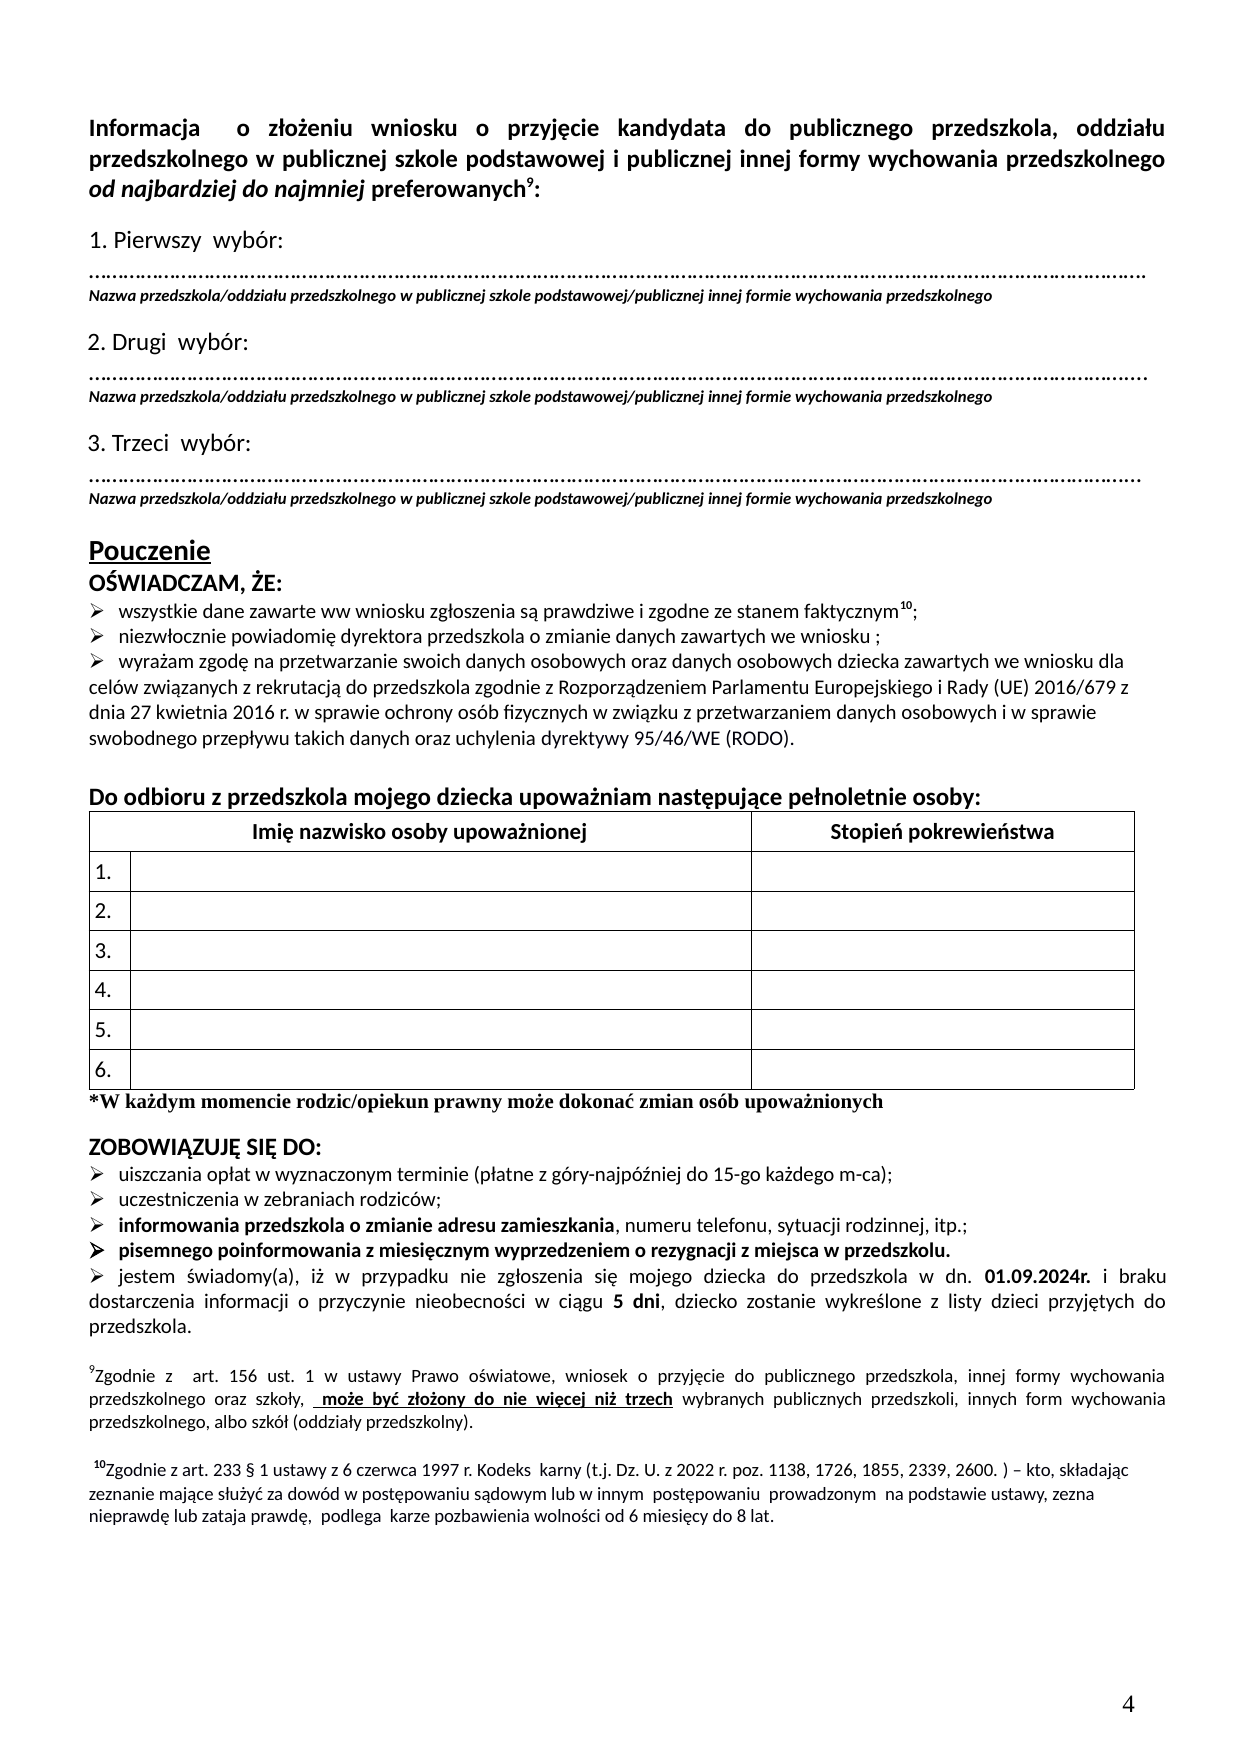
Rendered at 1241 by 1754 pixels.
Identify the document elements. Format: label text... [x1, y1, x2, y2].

table_cell 1. [90, 852, 130, 891]
text 2. Drugi wybór: [53, 326, 1167, 356]
list uiszczania opłat w wyznaczonym terminie (płatne z góry-najpóźniej do 15-go każdego m-ca); [89, 1161, 1167, 1187]
text ………………………………………………………………………………………………………………………………………………………………... [89, 458, 1167, 488]
table_cell [131, 1050, 751, 1088]
text 1. Pierwszy wybór: [89, 224, 1167, 254]
list wszystkie dane zawarte ww wniosku zgłoszenia są prawdziwe i zgodne ze stanem faktycznym10; [89, 598, 1167, 623]
text …………………………………………………………………………………………………………………………………………………………………. [89, 254, 1167, 285]
table_cell 5. [90, 1010, 130, 1049]
list jestem świadomy(a), iż w przypadku nie zgłoszenia się mojego dziecka do przedszkola w dn. 01.09.2024r. i braku dostarczenia informacji o przyczynie nieobecności w ciągu 5 dni, dziecko zostanie wykreślone z listy dzieci przyjętych do przedszkola. [89, 1263, 1167, 1339]
text Nazwa przedszkola/oddziału przedszkolnego w publicznej szkole podstawowej/publicznej innej formie wychowania przedszkolnego [89, 285, 1167, 305]
text 10Zgodnie z art. 233 § 1 ustawy z 6 czerwca 1997 r. Kodeks karny (t.j. Dz. U. z 2022 r. poz. 1138, 1726, 1855, 2339, 2600. ) – kto, składając [89, 1456, 1167, 1482]
table_header Imię nazwisko osoby upoważnionej [90, 812, 751, 851]
table_cell [131, 1010, 751, 1049]
table_cell [752, 931, 1134, 970]
text OŚWIADCZAM, ŻE: [89, 567, 1167, 598]
table_cell [131, 971, 751, 1009]
text ZOBOWIĄZUJĘ SIĘ DO: [89, 1131, 1167, 1161]
table_cell [752, 892, 1134, 930]
table_cell [752, 1010, 1134, 1049]
list niezwłocznie powiadomię dyrektora przedszkola o zmianie danych zawartych we wniosku ; [89, 623, 1167, 649]
list informowania przedszkola o zmianie adresu zamieszkania, numeru telefonu, sytuacji rodzinnej, itp.; [89, 1212, 1167, 1237]
table_cell [131, 892, 751, 930]
table_cell 4. [90, 971, 130, 1009]
table_cell [752, 1050, 1134, 1088]
list pisemnego poinformowania z miesięcznym wyprzedzeniem o rezygnacji z miejsca w przedszkolu. [89, 1237, 1167, 1263]
text *W każdym momencie rodzic/opiekun prawny może dokonać zmian osób upoważnionych [89, 1088, 1167, 1113]
text Nazwa przedszkola/oddziału przedszkolnego w publicznej szkole podstawowej/publicznej innej formie wychowania przedszkolnego [89, 488, 1167, 509]
text Nazwa przedszkola/oddziału przedszkolnego w publicznej szkole podstawowej/publicznej innej formie wychowania przedszkolnego [89, 387, 1167, 407]
text Do odbioru z przedszkola mojego dziecka upoważniam następujące pełnoletnie osoby: [89, 781, 1167, 811]
text 9Zgodnie z art. 156 ust. 1 w ustawy Prawo oświatowe, wniosek o przyjęcie do publicznego przedszkola, innej formy wychowania przedszkolnego oraz szkoły, może być złożony do nie więcej niż trzech wybranych publicznych przedszkoli, innych form wychowania przedszkolnego, albo szkół (oddziały przedszkolny). [89, 1362, 1167, 1433]
list 3. Trzeci wybór: [14, 427, 1167, 458]
text Pouczenie [89, 532, 1167, 567]
table_cell 2. [90, 892, 130, 930]
table_cell 3. [90, 931, 130, 970]
text ……………………………………………………………………………………………………………………………………………………………….... [89, 356, 1167, 387]
table_cell [752, 971, 1134, 1009]
table_cell [131, 931, 751, 970]
list uczestniczenia w zebraniach rodziców; [89, 1187, 1167, 1212]
table_cell [131, 852, 751, 891]
list wyrażam zgodę na przetwarzanie swoich danych osobowych oraz danych osobowych dziecka zawartych we wniosku dla celów związanych z rekrutacją do przedszkola zgodnie z Rozporządzeniem Parlamentu Europejskiego i Rady (UE) 2016/679 z dnia 27 kwietnia 2016 r. w sprawie ochrony osób fizycznych w związku z przetwarzaniem danych osobowych i w sprawie swobodnego przepływu takich danych oraz uchylenia dyrektywy 95/46/WE (RODO). [89, 649, 1167, 750]
table_cell 6. [90, 1050, 130, 1088]
table_header Stopień pokrewieństwa [752, 812, 1134, 851]
text Informacja o złożeniu wniosku o przyjęcie kandydata do publicznego przedszkola, oddziału przedszkolnego w publicznej szkole podstawowej i publicznej innej formy wychowania przedszkolnego od najbardziej do najmniej preferowanych9: [89, 112, 1167, 204]
text nieprawdę lub zataja prawdę, podlega karze pozbawienia wolności od 6 miesięcy do 8 lat. [89, 1504, 1167, 1527]
table_cell [752, 852, 1134, 891]
text zeznanie mające służyć za dowód w postępowaniu sądowym lub w innym postępowaniu prowadzonym na podstawie ustawy, zezna [89, 1482, 1167, 1504]
